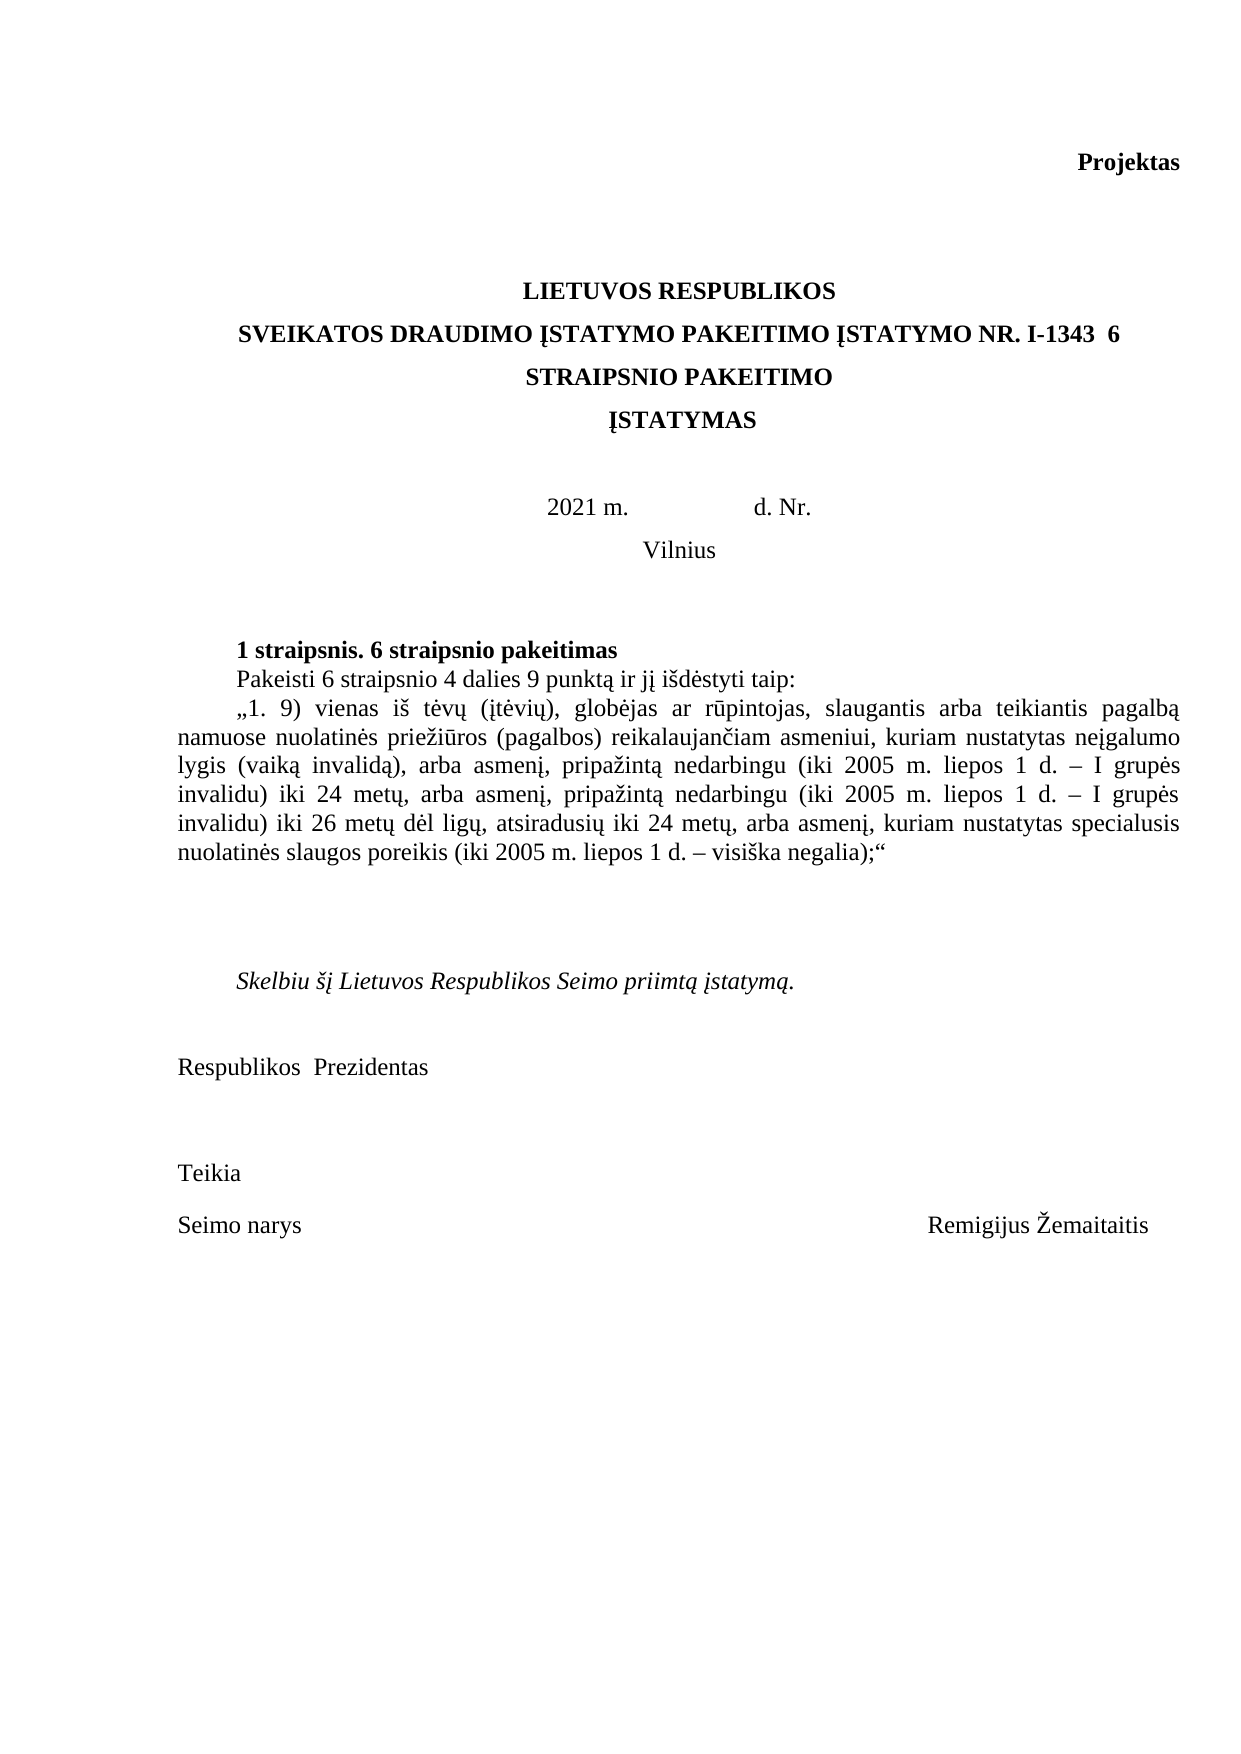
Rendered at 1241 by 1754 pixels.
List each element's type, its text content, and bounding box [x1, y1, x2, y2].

text ĮSTATYMAS [177, 406, 1181, 434]
text 1 straipsnis. 6 straipsnio pakeitimas [177, 636, 1181, 664]
text Projektas [1002, 147, 1181, 176]
text Vilnius [177, 535, 1181, 564]
text Skelbiu šį Lietuvos Respublikos Seimo priimtą įstatymą. [177, 966, 1181, 995]
text Teikia [177, 1158, 1181, 1187]
text LIETUVOS RESPUBLIKOS SVEIKATOS DRAUDIMO ĮSTATYMO PAKEITIMO ĮSTATYMO NR. I-1343 6 STRAIPSNIO PAKEITIMO [177, 276, 1181, 391]
text Respublikos Prezidentas [177, 1052, 1181, 1081]
text 2021 m. d. Nr. [177, 492, 1181, 521]
text Seimo narys Remigijus Žemaitaitis [177, 1211, 1181, 1239]
text „1. 9) vienas iš tėvų (įtėvių), globėjas ar rūpintojas, slaugantis arba teikiantis pagalbą namuose nuolatinės priežiūros (pagalbos) reikalaujančiam asmeniui, kuriam nustatytas neįgalumo lygis (vaiką invalidą), arba asmenį, pripažintą nedarbingu (iki 2005 m. liepos 1 d. – I grupės invalidu) iki 24 metų, arba asmenį, pripažintą nedarbingu (iki 2005 m. liepos 1 d. – I grupės invalidu) iki 26 metų dėl ligų, atsiradusių iki 24 metų, arba asmenį, kuriam nustatytas specialusis nuolatinės slaugos poreikis (iki 2005 m. liepos 1 d. – visiška negalia);“ [177, 693, 1181, 866]
text Pakeisti 6 straipsnio 4 dalies 9 punktą ir jį išdėstyti taip: [177, 664, 1181, 693]
